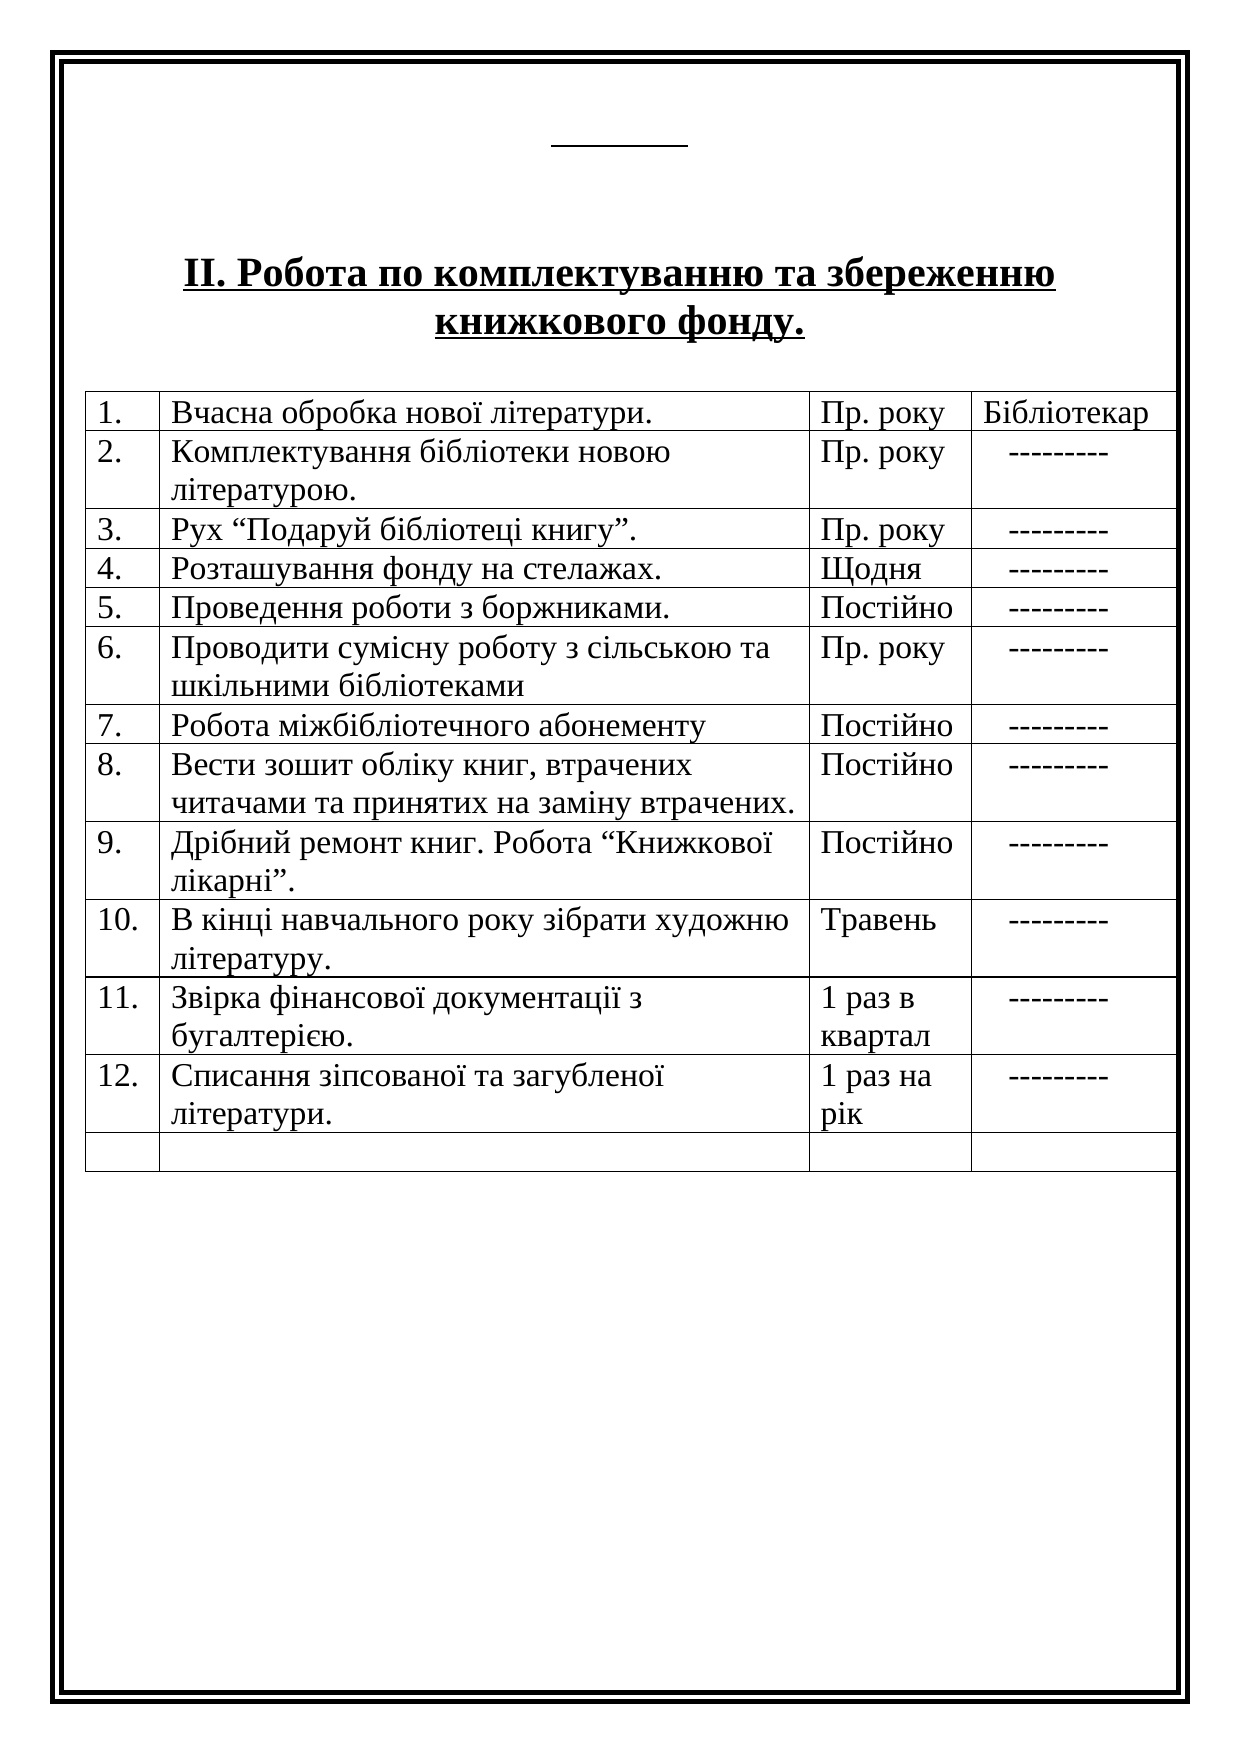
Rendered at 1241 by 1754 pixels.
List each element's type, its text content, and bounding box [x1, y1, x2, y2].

table_cell Постійно [810, 588, 820, 626]
table_cell 7. [86, 705, 97, 743]
table_cell Постійно [959, 588, 971, 626]
table_header 1. [86, 392, 97, 430]
table_cell Травень [810, 900, 971, 976]
table_cell [972, 1133, 983, 1171]
table_header Пр. року [959, 392, 971, 430]
table_header Бібліотекар [972, 392, 983, 430]
table_cell 1 раз на рік [959, 1055, 971, 1132]
table_cell Пр. року [959, 509, 971, 547]
table_cell Пр. року [810, 509, 820, 547]
table_cell 11. [86, 978, 159, 1054]
table_cell 1 раз в квартал [810, 978, 820, 1054]
table_cell --------- [972, 744, 1176, 821]
table_cell --------- [972, 1055, 1176, 1132]
table_cell 9. [86, 822, 159, 899]
table_cell 5. [147, 588, 159, 626]
table_cell --------- [972, 588, 983, 626]
table_cell 3. [147, 509, 159, 547]
table_cell 3. [86, 509, 97, 547]
table_cell Постійно [810, 705, 820, 743]
table_cell 10. [86, 900, 159, 976]
table_cell [796, 1133, 809, 1171]
table_cell 6. [86, 627, 159, 704]
table_cell --------- [972, 549, 983, 587]
table_cell --------- [972, 431, 1176, 508]
table_header Бібліотекар [1166, 392, 1176, 430]
table_cell --------- [972, 978, 1176, 1054]
table_cell 8. [86, 744, 159, 821]
table_header Пр. року [810, 392, 820, 430]
table_cell [959, 1133, 971, 1171]
table_cell [147, 1133, 159, 1171]
table_cell Постійно [810, 744, 971, 821]
table_cell [1166, 1133, 1176, 1171]
table_cell --------- [1166, 549, 1176, 587]
table_cell Пр. року [810, 627, 971, 704]
table_cell Щодня [959, 549, 971, 587]
table_cell --------- [972, 509, 983, 547]
table_cell Пр. року [810, 431, 971, 508]
table_cell 2. [86, 431, 159, 508]
table_cell Дрібний ремонт книг. Робота “Книжкової лікарні”. [796, 822, 809, 899]
table_header 1. [147, 392, 159, 430]
table_cell --------- [1166, 509, 1176, 547]
table_cell --------- [972, 822, 1176, 899]
table_cell 1 раз на рік [810, 1055, 820, 1132]
table_cell 4. [86, 549, 97, 587]
table_cell Постійно [810, 822, 971, 899]
table_cell --------- [972, 900, 1176, 976]
table_cell [160, 1133, 171, 1171]
table_cell [86, 1133, 97, 1171]
table_cell Звірка фінансової документації з бугалтерією. [796, 978, 809, 1054]
table_cell --------- [1166, 588, 1176, 626]
table_cell Щодня [810, 549, 820, 587]
table_cell 1 раз в квартал [959, 978, 971, 1054]
table_cell Списання зіпсованої та загубленої літератури. [796, 1055, 809, 1132]
table_cell Комплектування бібліотеки новою літературою. [796, 431, 809, 508]
table_cell 5. [86, 588, 97, 626]
table_cell 12. [86, 1055, 159, 1132]
table_cell 4. [147, 549, 159, 587]
table_cell [810, 1133, 820, 1171]
table_cell --------- [972, 627, 1176, 704]
table_cell Постійно [959, 705, 971, 743]
table_cell 7. [147, 705, 159, 743]
text ІІ. Робота по комплектуванню та збереженню книжкового фонду. [103, 247, 1136, 343]
table_cell --------- [972, 705, 983, 743]
table_cell --------- [1166, 705, 1176, 743]
